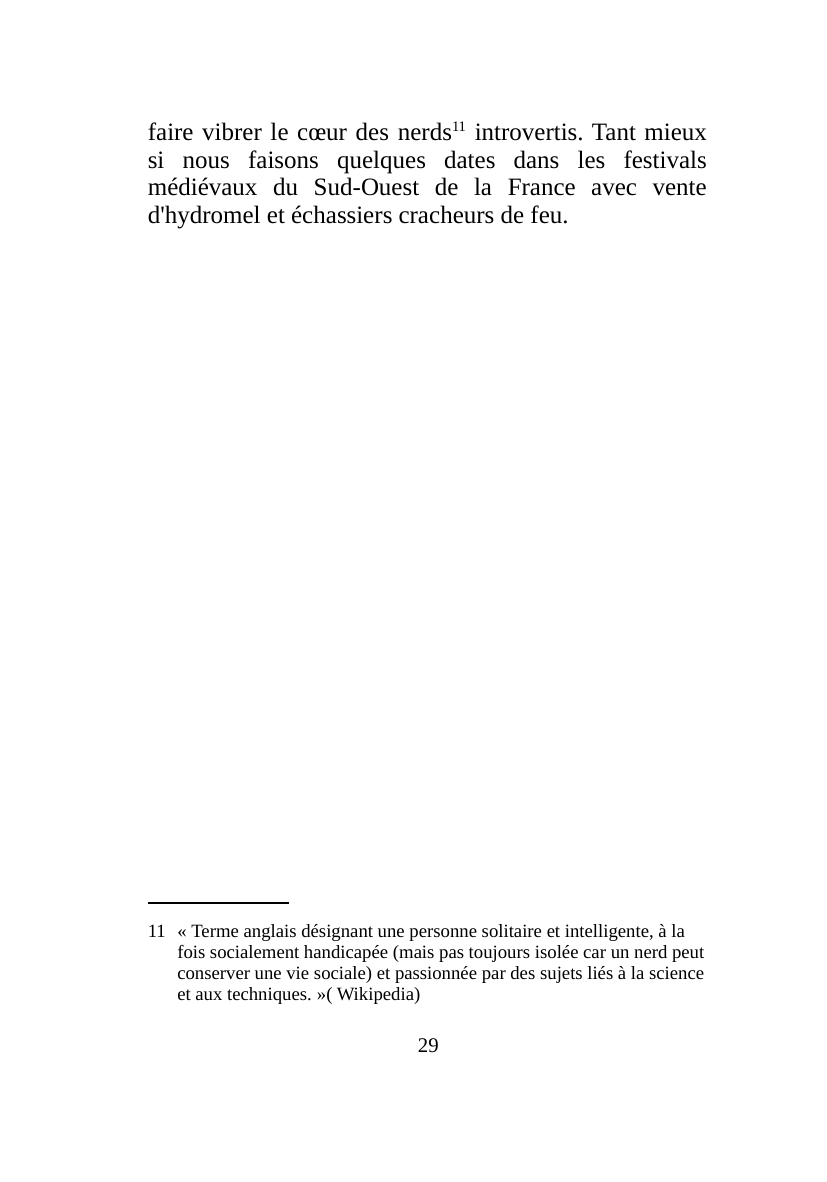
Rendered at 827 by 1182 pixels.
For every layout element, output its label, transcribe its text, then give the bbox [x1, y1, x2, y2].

text « Terme anglais désignant une personne solitaire et intelligente, à la fois socialement handicapée (mais pas toujours isolée car un nerd peut conserver une vie sociale) et passionnée par des sujets liés à la science et aux techniques. »( Wikipedia) [148, 921, 709, 1004]
text faire vibrer le cœur des nerds introvertis. Tant mieux si nous faisons quelques dates dans les festivals médiévaux du Sud‑Ouest de la France avec vente d'hydromel et échassiers cracheurs de feu. [148, 118, 707, 229]
